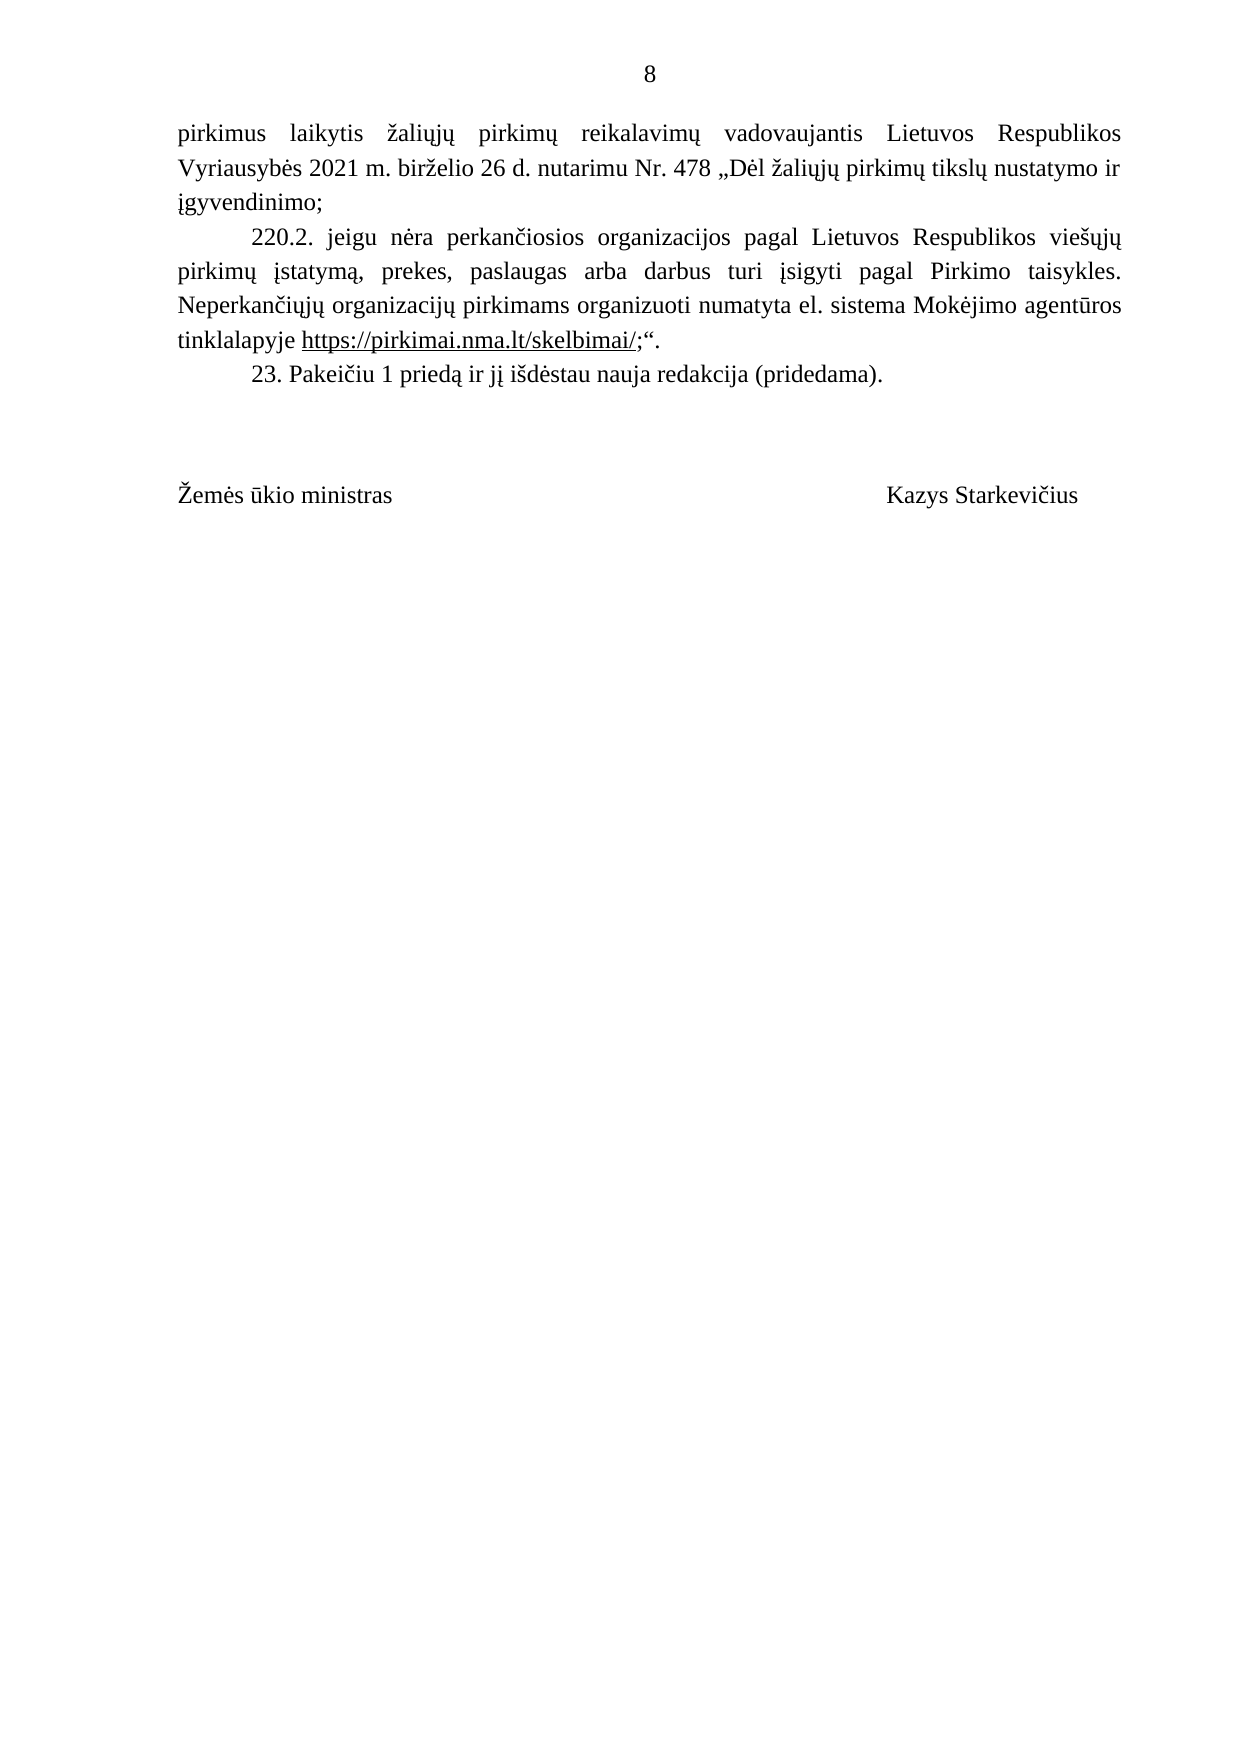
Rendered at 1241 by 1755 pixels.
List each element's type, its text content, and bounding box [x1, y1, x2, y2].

text 220.2. jeigu nėra perkančiosios organizacijos pagal Lietuvos Respublikos viešųjų pirkimų įstatymą, prekes, paslaugas arba darbus turi įsigyti pagal Pirkimo taisykles. Neperkančiųjų organizacijų pirkimams organizuoti numatyta el. sistema Mokėjimo agentūros tinklalapyje https://pirkimai.nma.lt/skelbimai/;“. [177, 222, 1122, 354]
text Žemės ūkio ministras Kazys Starkevičius [177, 480, 1122, 509]
text pirkimus laikytis žaliųjų pirkimų reikalavimų vadovaujantis Lietuvos Respublikos Vyriausybės 2021 m. birželio 26 d. nutarimu Nr. 478 „Dėl žaliųjų pirkimų tikslų nustatymo ir įgyvendinimo; [177, 118, 1122, 216]
text 23. Pakeičiu 1 priedą ir jį išdėstau nauja redakcija (pridedama). [177, 359, 1122, 388]
